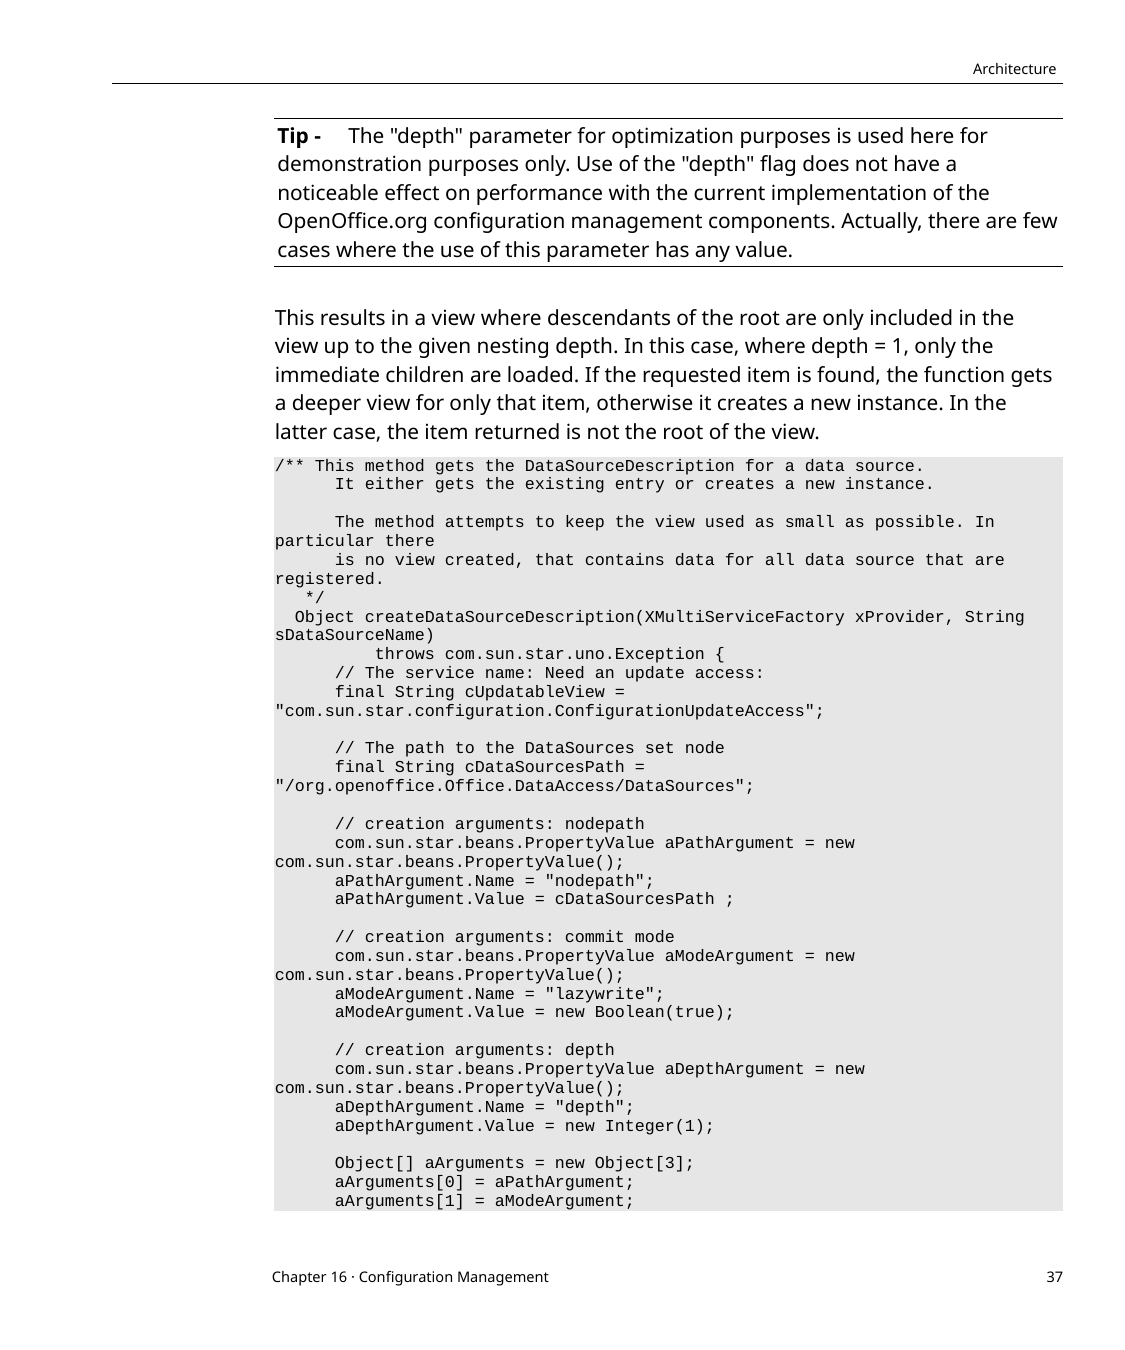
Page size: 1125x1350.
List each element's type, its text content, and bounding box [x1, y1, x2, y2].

text This results in a view where descendants of the root are only included in the view up to the given nesting depth. In this case, where depth = 1, only the immediate children are loaded. If the requested item is found, the function gets a deeper view for only that item, otherwise it creates a new instance. In the latter case, the item returned is not the root of the view. [274, 303, 1063, 445]
text /** This method gets the DataSourceDescription for a data source. It either gets the existing entry or creates a new instance. The method attempts to keep the view used as small as possible. In particular there is no view created, that contains data for all data source that are registered. */ Object createDataSourceDescription(XMultiServiceFactory xProvider, String sDataSourceName) throws com.sun.star.uno.Exception { // The service name: Need an update access: final String cUpdatableView = "com.sun.star.configuration.ConfigurationUpdateAccess"; // The path to the DataSources set node final String cDataSourcesPath = "/org.openoffice.Office.DataAccess/DataSources"; // creation arguments: nodepath com.sun.star.beans.PropertyValue aPathArgument = new com.sun.star.beans.PropertyValue(); aPathArgument.Name = "nodepath"; aPathArgument.Value = cDataSourcesPath ; // creation arguments: commit mode com.sun.star.beans.PropertyValue aModeArgument = new com.sun.star.beans.PropertyValue(); aModeArgument.Name = "lazywrite"; aModeArgument.Value = new Boolean(true); // creation arguments: depth com.sun.star.beans.PropertyValue aDepthArgument = new com.sun.star.beans.PropertyValue(); aDepthArgument.Name = "depth"; aDepthArgument.Value = new Integer(1); Object[] aArguments = new Object[3]; aArguments[0] = aPathArgument; aArguments[1] = aModeArgument; [274, 457, 1063, 1211]
list The "depth" parameter for optimization purposes is used here for demonstration purposes only. Use of the "depth" flag does not have a noticeable effect on performance with the current implementation of the OpenOffice.org configuration management components. Actually, there are few cases where the use of this parameter has any value. [274, 119, 1063, 266]
